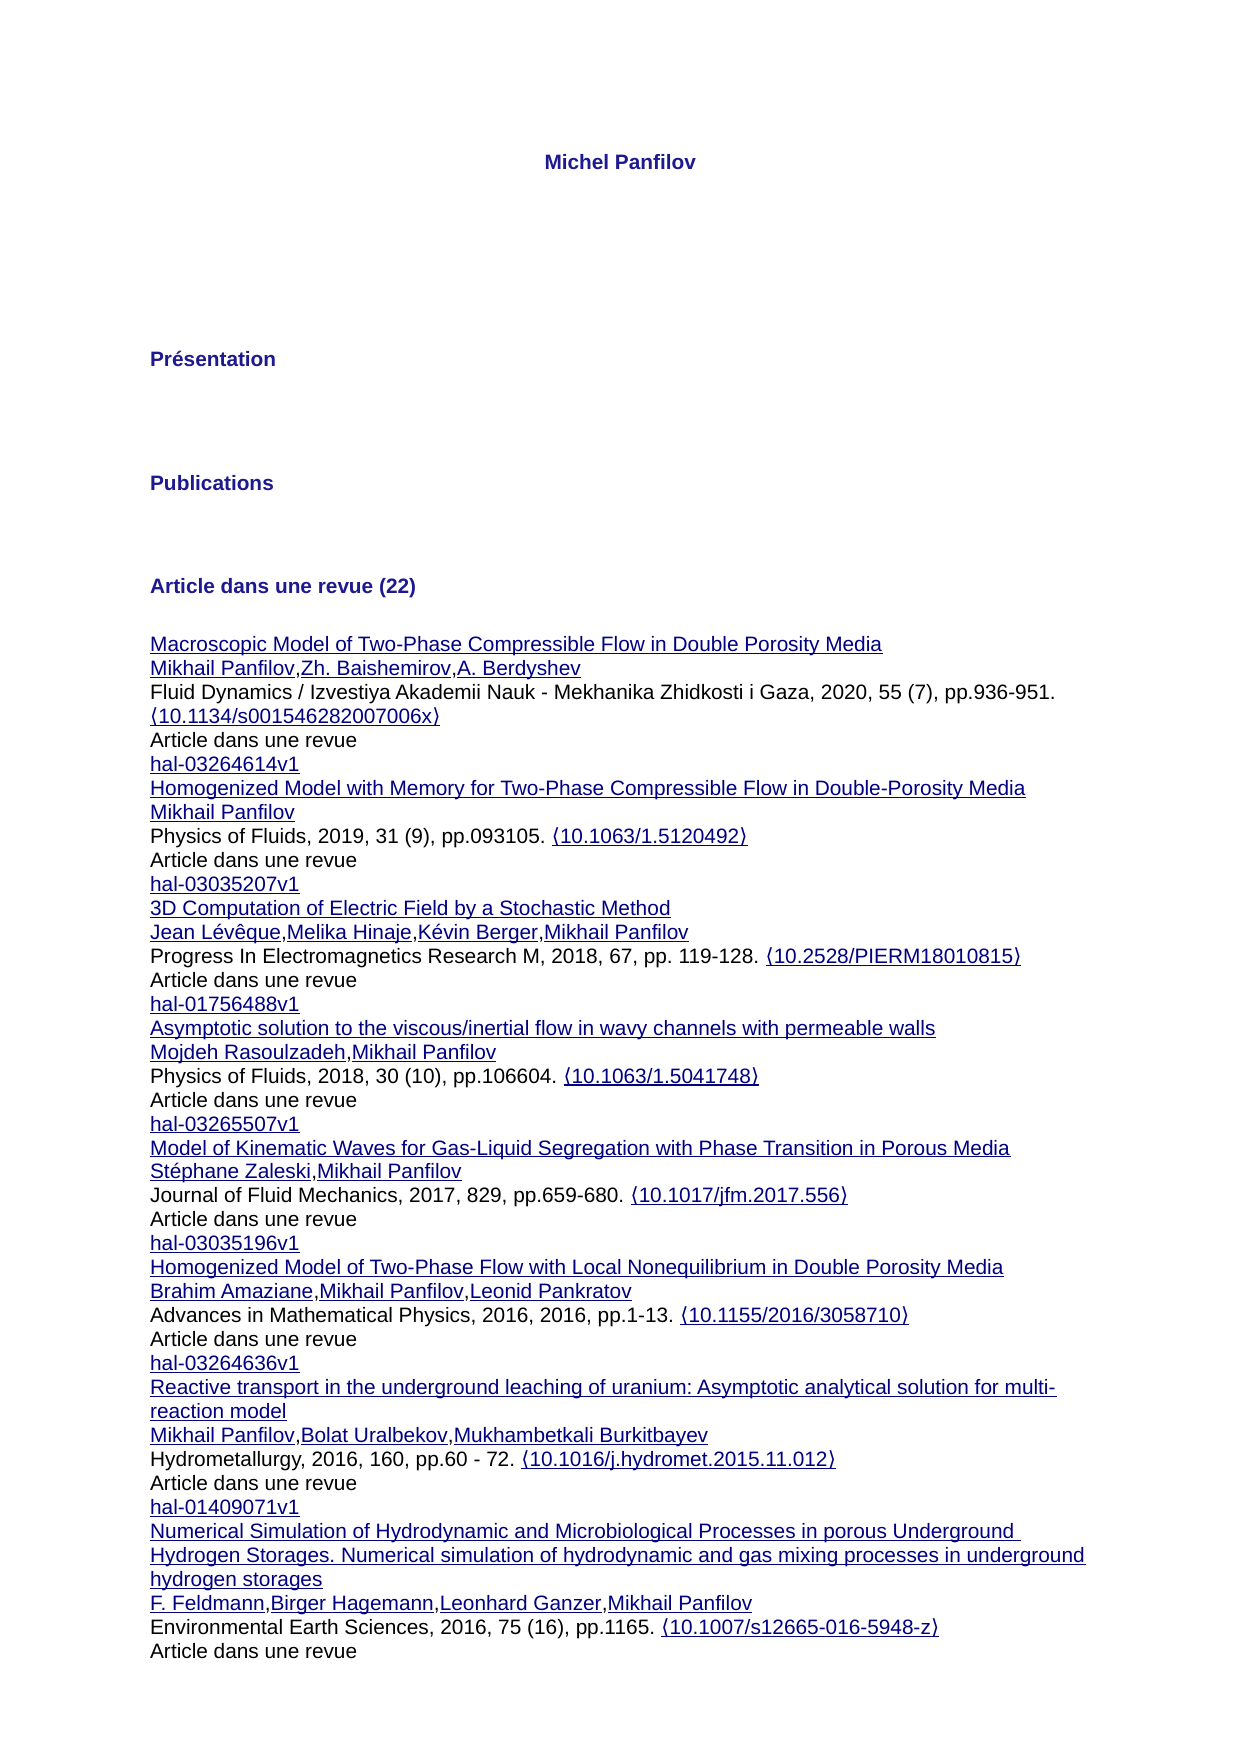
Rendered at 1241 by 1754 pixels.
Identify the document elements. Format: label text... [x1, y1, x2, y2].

table_cell Model of Kinematic Waves for Gas-Liquid Segregation with Phase Transition in Porous Media Stéphane Zaleski,Mikhail Panfilov Journal of Fluid Mechanics, 2017, 829, pp.659-680. ⟨10.1017/jfm.2017.556⟩ Article dans une revue hal-03035196v1 [150, 1135, 1090, 1255]
table_cell Numerical Simulation of Hydrodynamic and Microbiological Processes in porous Underground Hydrogen Storages. Numerical simulation of hydrodynamic and gas mixing processes in underground hydrogen storages F. Feldmann,Birger Hagemann,Leonhard Ganzer,Mikhail Panfilov Environmental Earth Sciences, 2016, 75 (16), pp.1165. ⟨10.1007/s12665-016-5948-z⟩ Article dans une revue [150, 1519, 1090, 1662]
subtitle Présentation [150, 347, 1090, 371]
subtitle Michel Panfilov [150, 150, 1090, 174]
table_cell Asymptotic solution to the viscous/inertial flow in wavy channels with permeable walls Mojdeh Rasoulzadeh,Mikhail Panfilov Physics of Fluids, 2018, 30 (10), pp.106604. ⟨10.1063/1.5041748⟩ Article dans une revue hal-03265507v1 [150, 1016, 1090, 1135]
table_cell Homogenized Model with Memory for Two-Phase Compressible Flow in Double-Porosity Media Mikhail Panfilov Physics of Fluids, 2019, 31 (9), pp.093105. ⟨10.1063/1.5120492⟩ Article dans une revue hal-03035207v1 [150, 776, 1090, 896]
subtitle Publications [150, 471, 1090, 495]
table_header Macroscopic Model of Two-Phase Compressible Flow in Double Porosity Media Mikhail Panfilov,Zh. Baishemirov,A. Berdyshev Fluid Dynamics / Izvestiya Akademii Nauk - Mekhanika Zhidkosti i Gaza, 2020, 55 (7), pp.936-951. ⟨10.1134/s001546282007006x⟩ Article dans une revue hal-03264614v1 [150, 632, 1090, 776]
table_cell 3D Computation of Electric Field by a Stochastic Method Jean Lévêque,Melika Hinaje,Kévin Berger,Mikhail Panfilov Progress In Electromagnetics Research M, 2018, 67, pp. 119-128. ⟨10.2528/PIERM18010815⟩ Article dans une revue hal-01756488v1 [150, 896, 1090, 1016]
table_cell Reactive transport in the underground leaching of uranium: Asymptotic analytical solution for multi-reaction model Mikhail Panfilov,Bolat Uralbekov,Mukhambetkali Burkitbayev Hydrometallurgy, 2016, 160, pp.60 - 72. ⟨10.1016/j.hydromet.2015.11.012⟩ Article dans une revue hal-01409071v1 [150, 1375, 1090, 1519]
subtitle Article dans une revue (22) [150, 574, 1090, 598]
table_cell Homogenized Model of Two-Phase Flow with Local Nonequilibrium in Double Porosity Media Brahim Amaziane,Mikhail Panfilov,Leonid Pankratov Advances in Mathematical Physics, 2016, 2016, pp.1-13. ⟨10.1155/2016/3058710⟩ Article dans une revue hal-03264636v1 [150, 1255, 1090, 1375]
